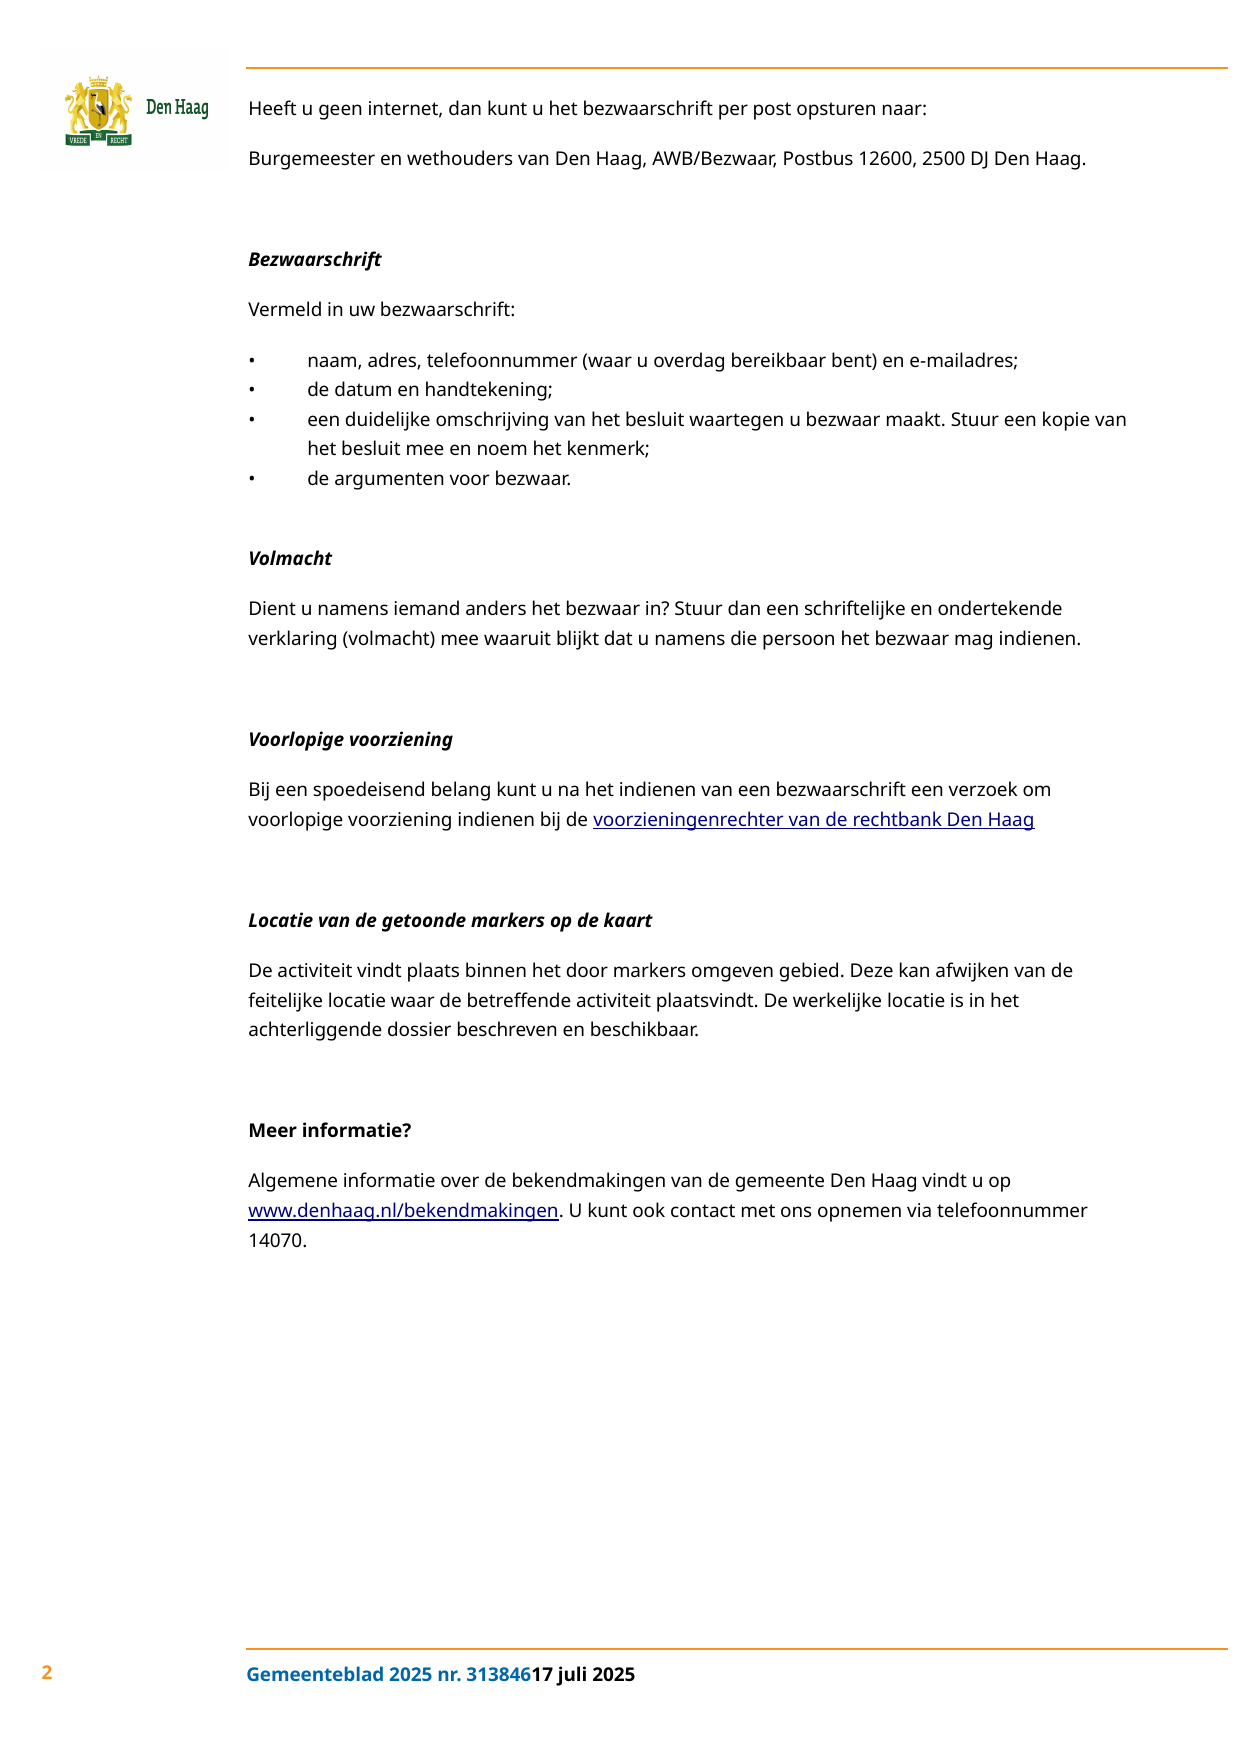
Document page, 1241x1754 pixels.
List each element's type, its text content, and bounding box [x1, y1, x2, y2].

list de argumenten voor bezwaar. [248, 465, 1152, 491]
text Algemene informatie over de bekendmakingen van de gemeente Den Haag vindt u op www.denhaag.nl/bekendmakingen. U kunt ook contact met ons opnemen via telefoonnummer 14070. [248, 1168, 1152, 1253]
text Heeft u geen internet, dan kunt u het bezwaarschrift per post opsturen naar: [248, 95, 1152, 121]
text Meer informatie? [248, 1117, 1152, 1143]
list een duidelijke omschrijving van het besluit waartegen u bezwaar maakt. Stuur een kopie van het besluit mee en noem het kenmerk; [248, 406, 1152, 461]
text De activiteit vindt plaats binnen het door markers omgeven gebied. Deze kan afwijken van de feitelijke locatie waar de betreffende activiteit plaatsvindt. De werkelijke locatie is in het achterliggende dossier beschreven en beschikbaar. [248, 957, 1152, 1042]
text Locatie van de getoonde markers op de kaart [248, 907, 1152, 933]
picture [41, 47, 231, 172]
text Dient u namens iemand anders het bezwaar in? Stuur dan een schriftelijke en ondertekende verklaring (volmacht) mee waaruit blijkt dat u namens die persoon het bezwaar mag indienen. [248, 596, 1152, 651]
text Bezwaarschrift [248, 246, 1152, 272]
list de datum en handtekening; [248, 376, 1152, 402]
list naam, adres, telefoonnummer (waar u overdag bereikbaar bent) en e-mailadres; [248, 347, 1152, 373]
text Vermeld in uw bezwaarschrift: [248, 296, 1152, 322]
text Voorlopige voorziening [248, 726, 1152, 752]
text Bij een spoedeisend belang kunt u na het indienen van een bezwaarschrift een verzoek om voorlopige voorziening indienen bij de voorzieningenrechter van de rechtbank Den Haag [248, 776, 1152, 832]
text Volmacht [248, 545, 1152, 571]
text Burgemeester en wethouders van Den Haag, AWB/Bezwaar, Postbus 12600, 2500 DJ Den Haag. [248, 145, 1152, 171]
